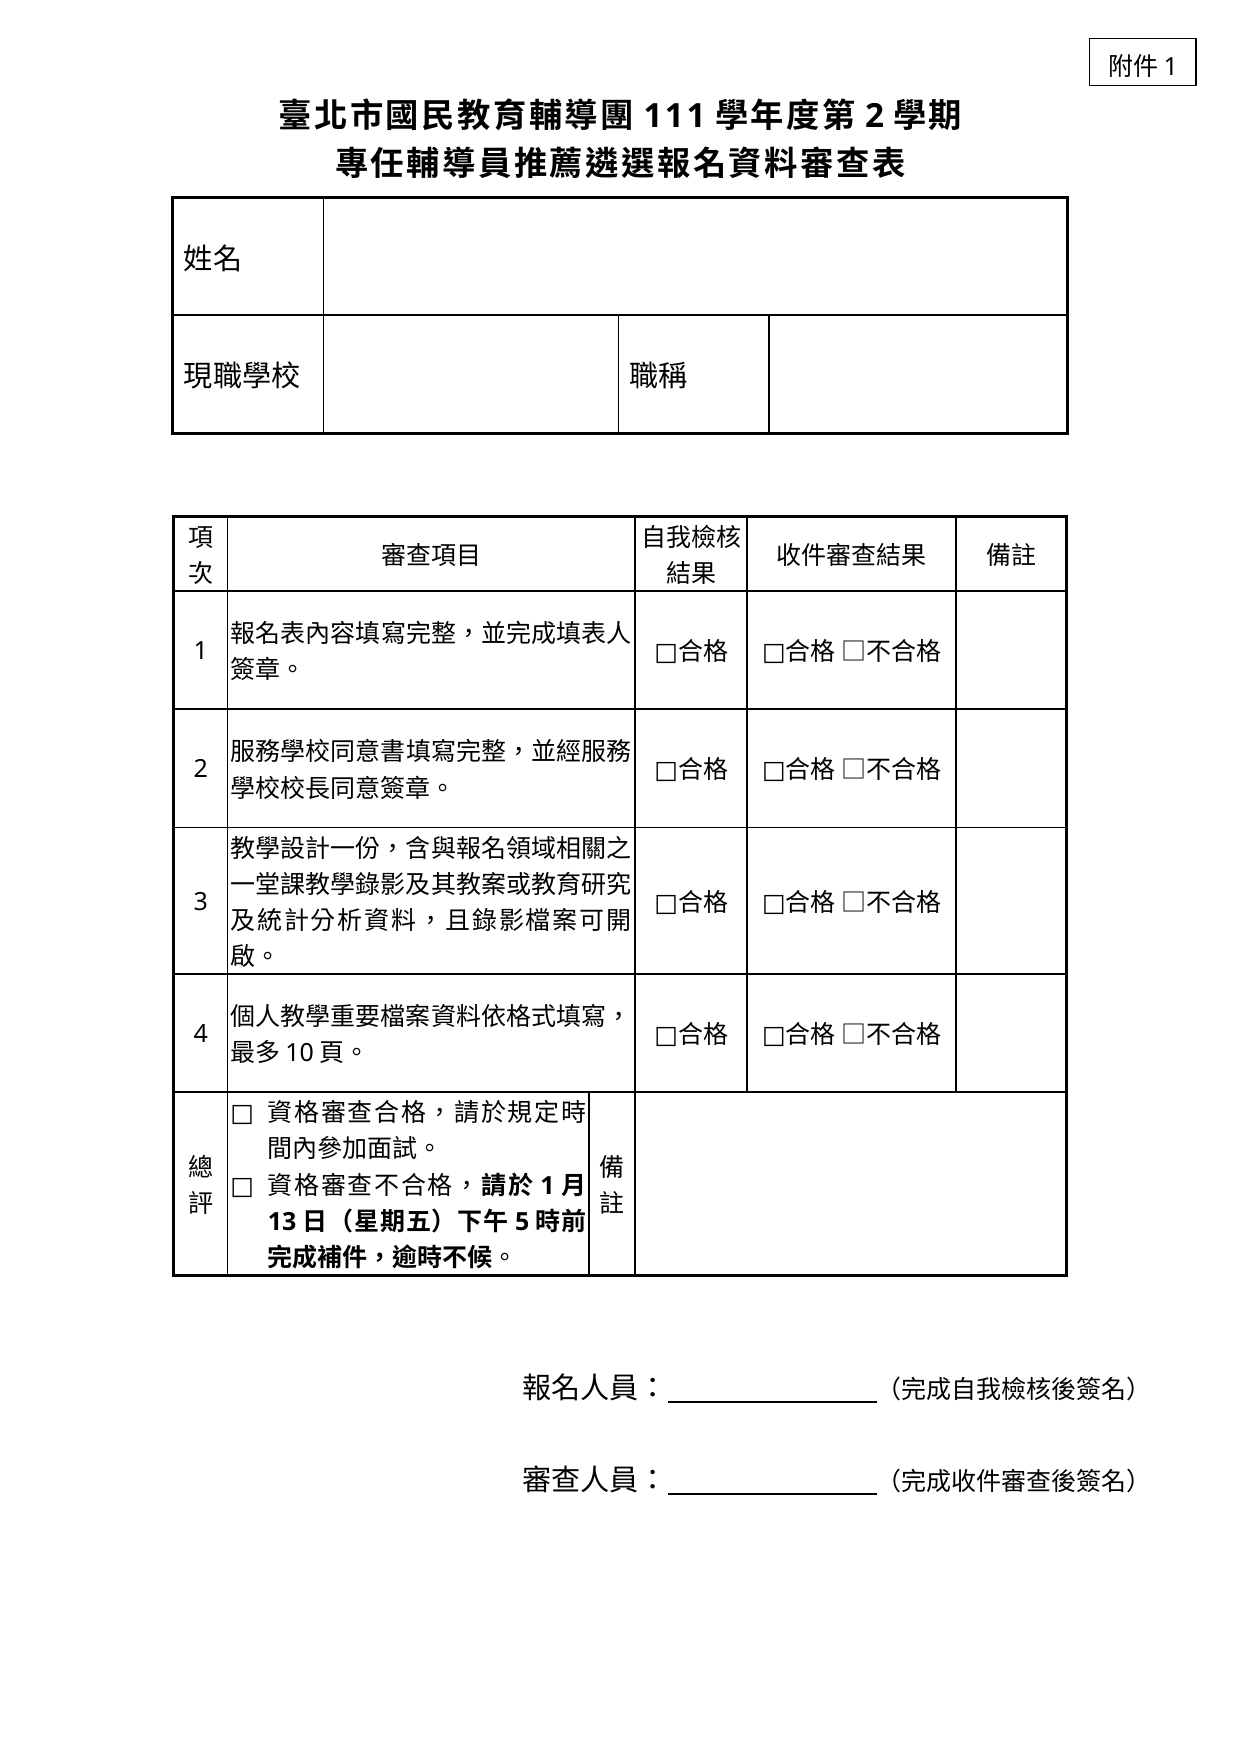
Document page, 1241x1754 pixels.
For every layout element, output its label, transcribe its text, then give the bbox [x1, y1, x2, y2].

table_cell □合格 □不合格 [748, 592, 955, 708]
table_cell 現職學校 [174, 316, 323, 432]
table_cell 報名表內容填寫完整，並完成填表人簽章。 [228, 592, 634, 708]
table_cell [324, 316, 618, 432]
table_cell 1 [175, 592, 227, 708]
table_cell □合格 □不合格 [748, 710, 955, 826]
table_cell 服務學校同意書填寫完整，並經服務學校校長同意簽章。 [228, 710, 634, 826]
text 審查人員： （完成收件審查後簽名） [89, 1457, 1152, 1499]
table_header 項次 [175, 518, 227, 590]
table_header 收件審查結果 [748, 518, 955, 590]
table_header 審查項目 [228, 518, 634, 590]
table_cell 4 [175, 975, 227, 1091]
table_cell [957, 975, 1065, 1091]
text 報名人員： （完成自我檢核後簽名） [89, 1364, 1152, 1407]
table_cell 備 註 [590, 1093, 634, 1274]
table_cell 教學設計一份，含與報名領域相關之一堂課教學錄影及其教案或教育研究及統計分析資料，且錄影檔案可開啟。 [228, 828, 634, 973]
table_cell 職稱 [619, 316, 768, 432]
table_cell □合格 □不合格 [748, 828, 955, 973]
table_cell 3 [175, 828, 227, 973]
table_cell □合格 [636, 592, 746, 708]
text 臺北市國民教育輔導團111學年度第2學期 [89, 89, 1152, 137]
table_cell [957, 828, 1065, 973]
table_header 備註 [957, 518, 1065, 590]
table_header 自我檢核結果 [636, 518, 746, 590]
table_cell 個人教學重要檔案資料依格式填寫，最多10頁。 [228, 975, 634, 1091]
table_header [324, 199, 1066, 314]
table_cell [957, 710, 1065, 826]
table_cell □合格 [636, 975, 746, 1091]
table_cell □合格 □不合格 [748, 975, 955, 1091]
table_cell [957, 592, 1065, 708]
table_header 姓名 [174, 199, 323, 314]
text 附件1 [1105, 46, 1181, 78]
table_cell [770, 316, 1066, 432]
table_cell [636, 1093, 1065, 1274]
text 專任輔導員推薦遴選報名資料審查表 [89, 137, 1152, 185]
table_cell 總 評 [175, 1093, 227, 1274]
table_cell □合格 [636, 828, 746, 973]
table_cell 資格審查合格，請於規定時間內參加面試。 資格審查不合格，請於1月13日（星期五）下午5時前完成補件，逾時不候。 [228, 1093, 588, 1274]
table_cell □合格 [636, 710, 746, 826]
table_cell 2 [175, 710, 227, 826]
